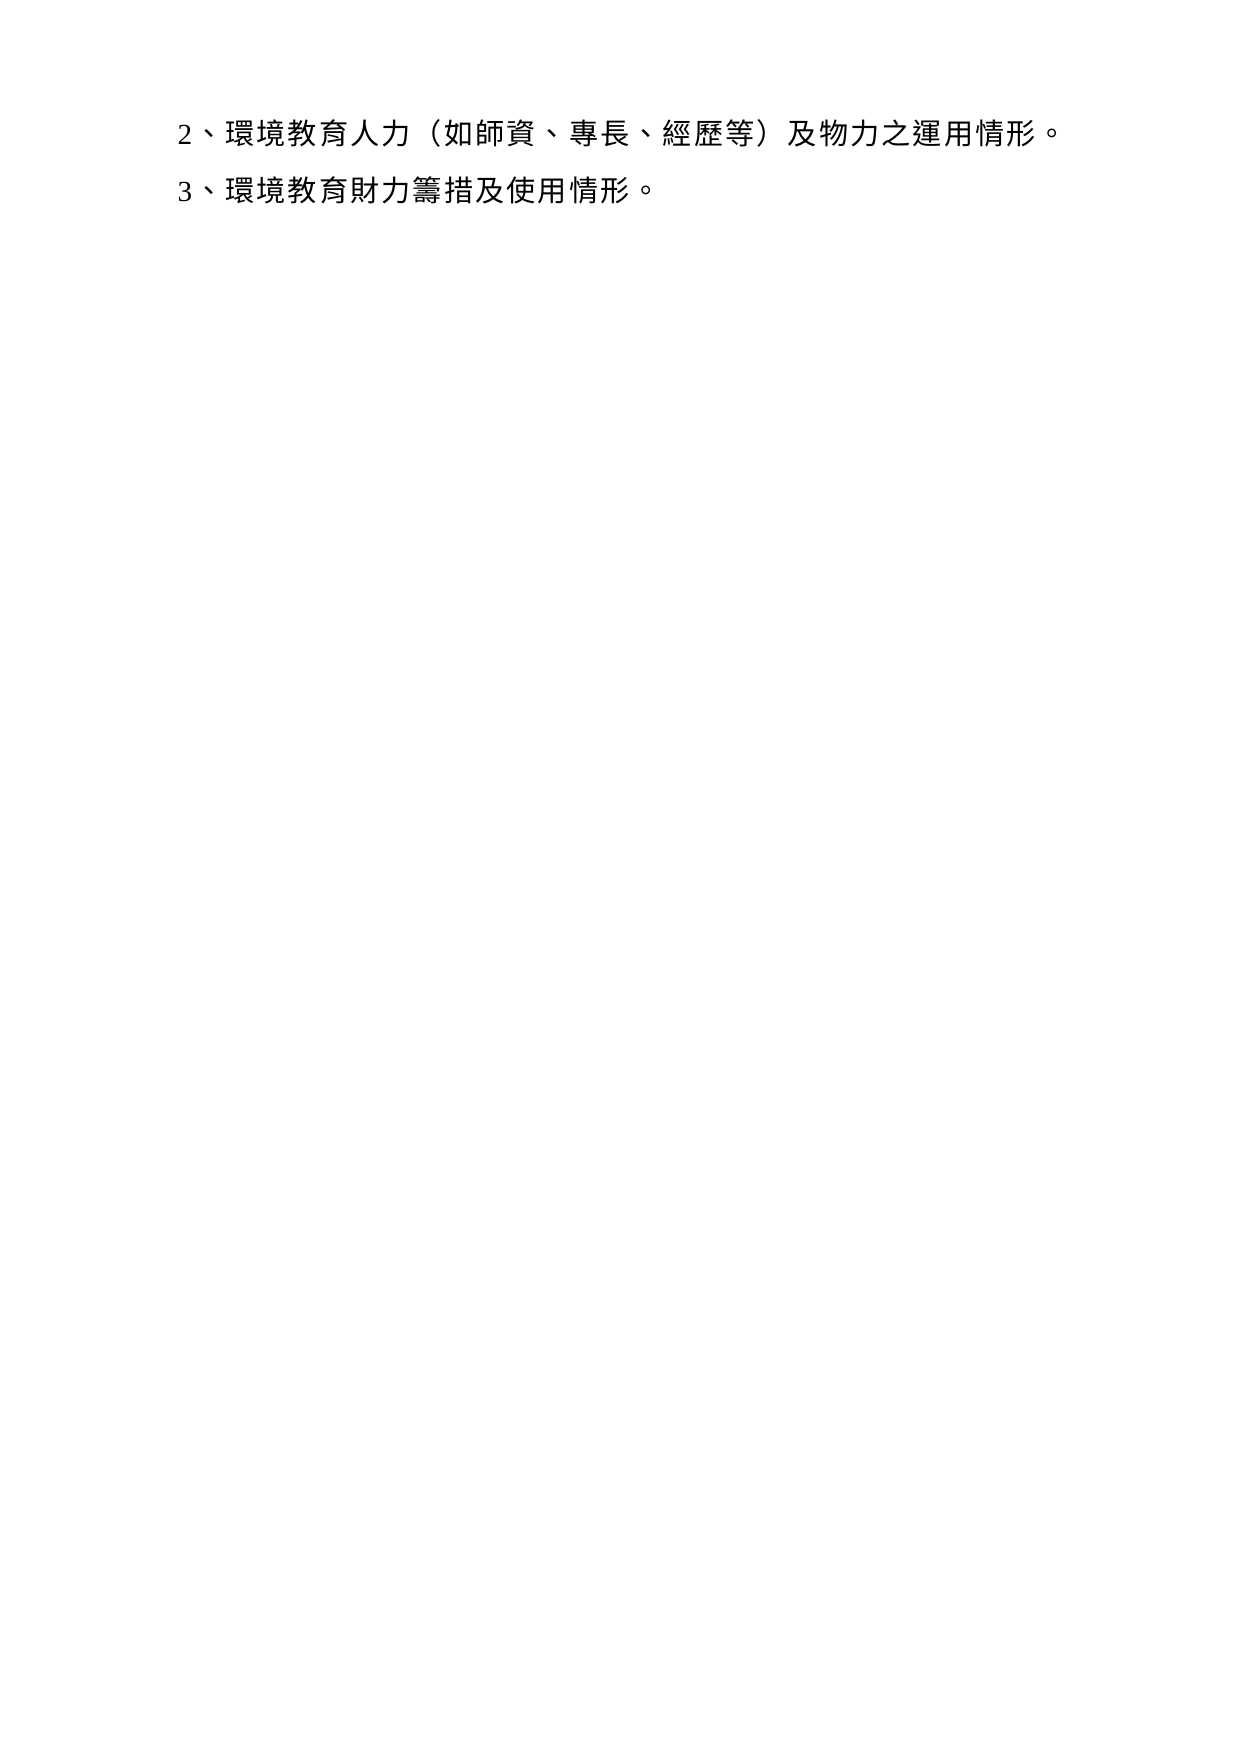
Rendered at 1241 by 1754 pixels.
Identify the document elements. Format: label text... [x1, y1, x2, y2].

text 2、環境教育人力（如師資、專長、經歷等）及物力之運用情形。 [177, 101, 1122, 153]
text 3、環境教育財力籌措及使用情形。 [177, 158, 1122, 210]
